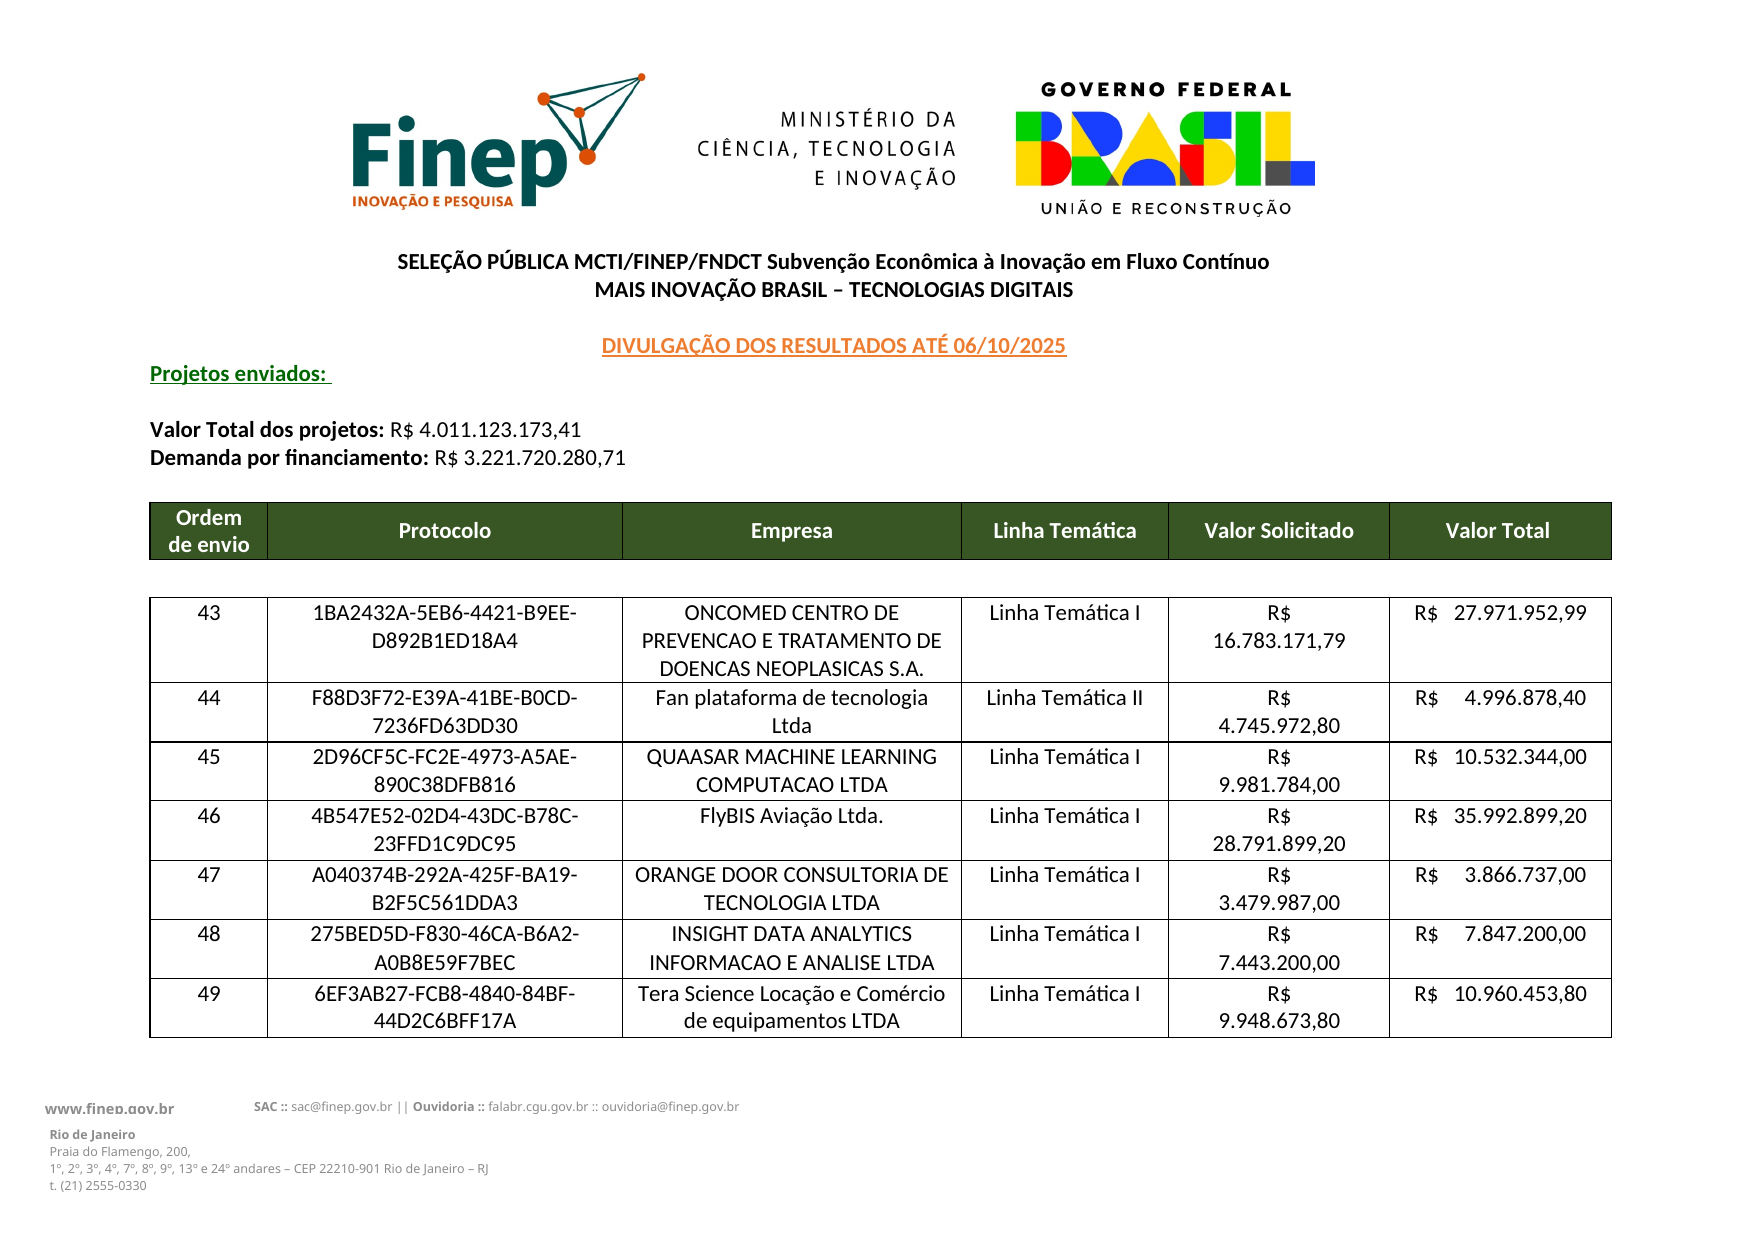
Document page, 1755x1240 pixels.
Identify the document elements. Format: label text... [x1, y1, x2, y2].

table_cell Linha Temática I [962, 743, 1168, 800]
table_cell INSIGHT DATA ANALYTICS INFORMACAO E ANALISE LTDA [623, 920, 961, 978]
table_cell Linha Temática I [962, 801, 1168, 859]
table_cell R$ 28.791.899,20 [1169, 801, 1389, 859]
table_cell Linha Temática I [962, 979, 1168, 1037]
table_cell F88D3F72-E39A-41BE-B0CD-7236FD63DD30 [268, 683, 622, 741]
table_cell 1BA2432A-5EB6-4421-B9EE-D892B1ED18A4 [268, 598, 622, 682]
table_cell Linha Temática II [962, 683, 1168, 741]
table_cell R$ 4.745.972,80 [1169, 683, 1389, 741]
table_cell R$ 3.866.737,00 [1390, 861, 1611, 918]
table_cell 43 [151, 598, 267, 682]
table_cell R$ 27.971.952,99 [1390, 598, 1611, 682]
table_cell 4B547E52-02D4-43DC-B78C-23FFD1C9DC95 [268, 801, 622, 859]
table_cell ORANGE DOOR CONSULTORIA DE TECNOLOGIA LTDA [623, 861, 961, 918]
table_cell 48 [151, 920, 267, 978]
table_cell Linha Temática I [962, 598, 1168, 682]
table_cell Linha Temática I [962, 920, 1168, 978]
table_cell Tera Science Locação e Comércio de equipamentos LTDA [623, 979, 961, 1037]
table_cell ONCOMED CENTRO DE PREVENCAO E TRATAMENTO DE DOENCAS NEOPLASICAS S.A. [623, 598, 961, 682]
table_cell R$ 3.479.987,00 [1169, 861, 1389, 918]
table_cell 49 [151, 979, 267, 1037]
table_cell A040374B-292A-425F-BA19-B2F5C561DDA3 [268, 861, 622, 918]
table_cell R$ 4.996.878,40 [1390, 683, 1611, 741]
table_cell R$ 9.948.673,80 [1169, 979, 1389, 1037]
table_cell R$ 9.981.784,00 [1169, 743, 1389, 800]
table_cell 6EF3AB27-FCB8-4840-84BF-44D2C6BFF17A [268, 979, 622, 1037]
table_cell Linha Temática I [962, 861, 1168, 918]
table_cell R$ 35.992.899,20 [1390, 801, 1611, 859]
table_cell 45 [151, 743, 267, 800]
table_cell 44 [151, 683, 267, 741]
table_cell R$ 16.783.171,79 [1169, 598, 1389, 682]
table_cell R$ 10.532.344,00 [1390, 743, 1611, 800]
table_cell QUAASAR MACHINE LEARNING COMPUTACAO LTDA [623, 743, 961, 800]
table_cell R$ 7.847.200,00 [1390, 920, 1611, 978]
table_cell R$ 7.443.200,00 [1169, 920, 1389, 978]
table_cell 2D96CF5C-FC2E-4973-A5AE-890C38DFB816 [268, 743, 622, 800]
table_cell FlyBIS Aviação Ltda. [623, 801, 961, 859]
table_cell 275BED5D-F830-46CA-B6A2-A0B8E59F7BEC [268, 920, 622, 978]
table_cell 46 [151, 801, 267, 859]
table_cell R$ 10.960.453,80 [1390, 979, 1611, 1037]
table_cell 47 [151, 861, 267, 918]
table_cell Fan plataforma de tecnologia Ltda [623, 683, 961, 741]
